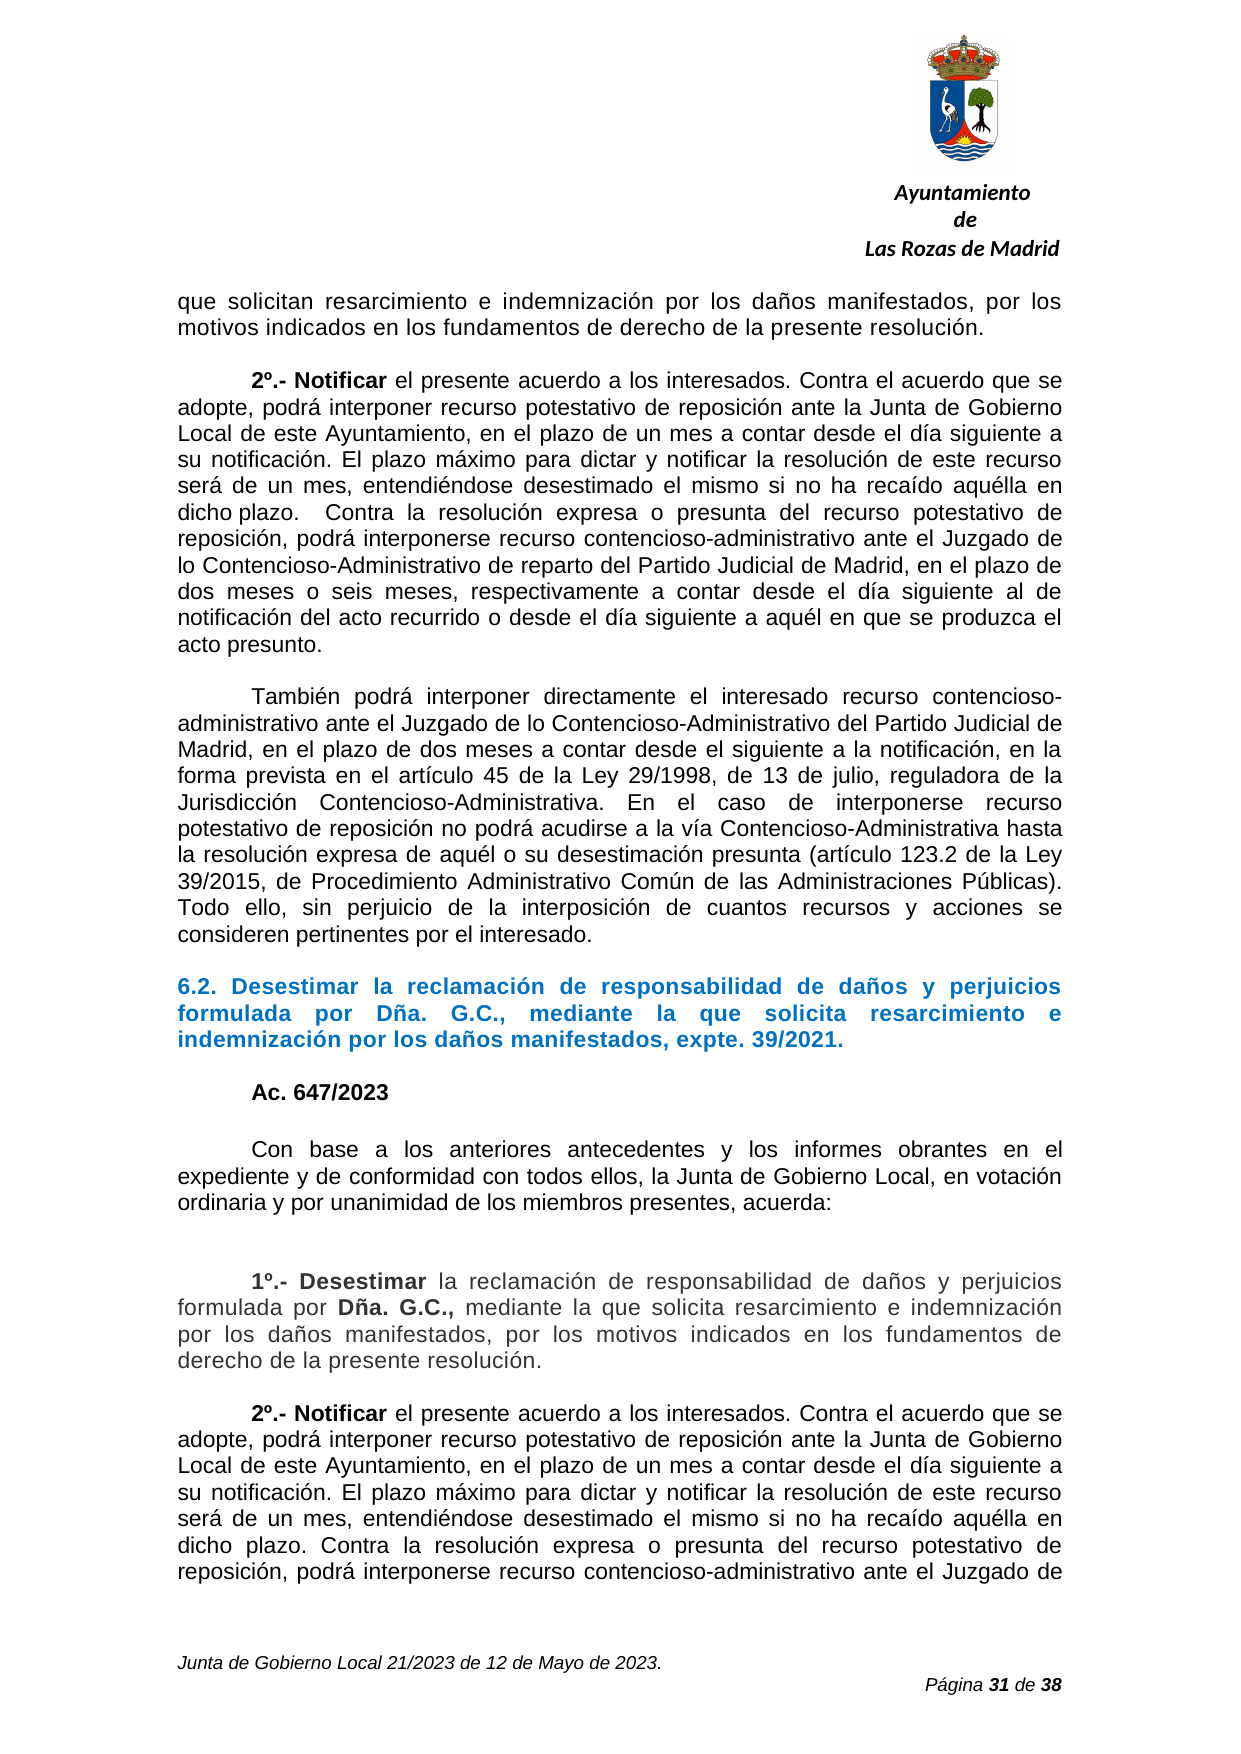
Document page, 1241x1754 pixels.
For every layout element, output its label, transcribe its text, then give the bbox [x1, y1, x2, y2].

text Ac. 647/2023 [177, 1079, 1063, 1105]
text 1º.- Desestimar la reclamación de responsabilidad de daños y perjuicios formulada por Dña. G.C., mediante la que solicita resarcimiento e indemnización por los daños manifestados, por los motivos indicados en los fundamentos de derecho de la presente resolución. [177, 1268, 1063, 1373]
text que solicitan resarcimiento e indemnización por los daños manifestados, por los motivos indicados en los fundamentos de derecho de la presente resolución. [177, 288, 1063, 341]
text También podrá interponer directamente el interesado recurso contencioso-administrativo ante el Juzgado de lo Contencioso-Administrativo del Partido Judicial de Madrid, en el plazo de dos meses a contar desde el siguiente a la notificación, en la forma prevista en el artículo 45 de la Ley 29/1998, de 13 de julio, reguladora de la Jurisdicción Contencioso-Administrativa. En el caso de interponerse recurso potestativo de reposición no podrá acudirse a la vía Contencioso-Administrativa hasta la resolución expresa de aquél o su desestimación presunta (artículo 123.2 de la Ley 39/2015, de Procedimiento Administrativo Común de las Administraciones Públicas). Todo ello, sin perjuicio de la interposición de cuantos recursos y acciones se consideren pertinentes por el interesado. [177, 683, 1063, 947]
text 2º.- Notificar el presente acuerdo a los interesados. Contra el acuerdo que se adopte, podrá interponer recurso potestativo de reposición ante la Junta de Gobierno Local de este Ayuntamiento, en el plazo de un mes a contar desde el día siguiente a su notificación. El plazo máximo para dictar y notificar la resolución de este recurso será de un mes, entendiéndose desestimado el mismo si no ha recaído aquélla en dicho plazo. Contra la resolución expresa o presunta del recurso potestativo de reposición, podrá interponerse recurso contencioso-administrativo ante el Juzgado de lo Contencioso-Administrativo de reparto del Partido Judicial de Madrid, en el plazo de dos meses o seis meses, respectivamente a contar desde el día siguiente al de notificación del acto recurrido o desde el día siguiente a aquél en que se produzca el acto presunto. [177, 367, 1063, 657]
text Con base a los anteriores antecedentes y los informes obrantes en el expediente y de conformidad con todos ellos, la Junta de Gobierno Local, en votación ordinaria y por unanimidad de los miembros presentes, acuerda: [177, 1136, 1063, 1215]
text 6.2. Desestimar la reclamación de responsabilidad de daños y perjuicios formulada por Dña. G.C., mediante la que solicita resarcimiento e indemnización por los daños manifestados, expte. 39/2021. [177, 973, 1063, 1052]
text 2º.- Notificar el presente acuerdo a los interesados. Contra el acuerdo que se adopte, podrá interponer recurso potestativo de reposición ante la Junta de Gobierno Local de este Ayuntamiento, en el plazo de un mes a contar desde el día siguiente a su notificación. El plazo máximo para dictar y notificar la resolución de este recurso será de un mes, entendiéndose desestimado el mismo si no ha recaído aquélla en dicho plazo. Contra la resolución expresa o presunta del recurso potestativo de reposición, podrá interponerse recurso contencioso-administrativo ante el Juzgado de [177, 1400, 1063, 1584]
